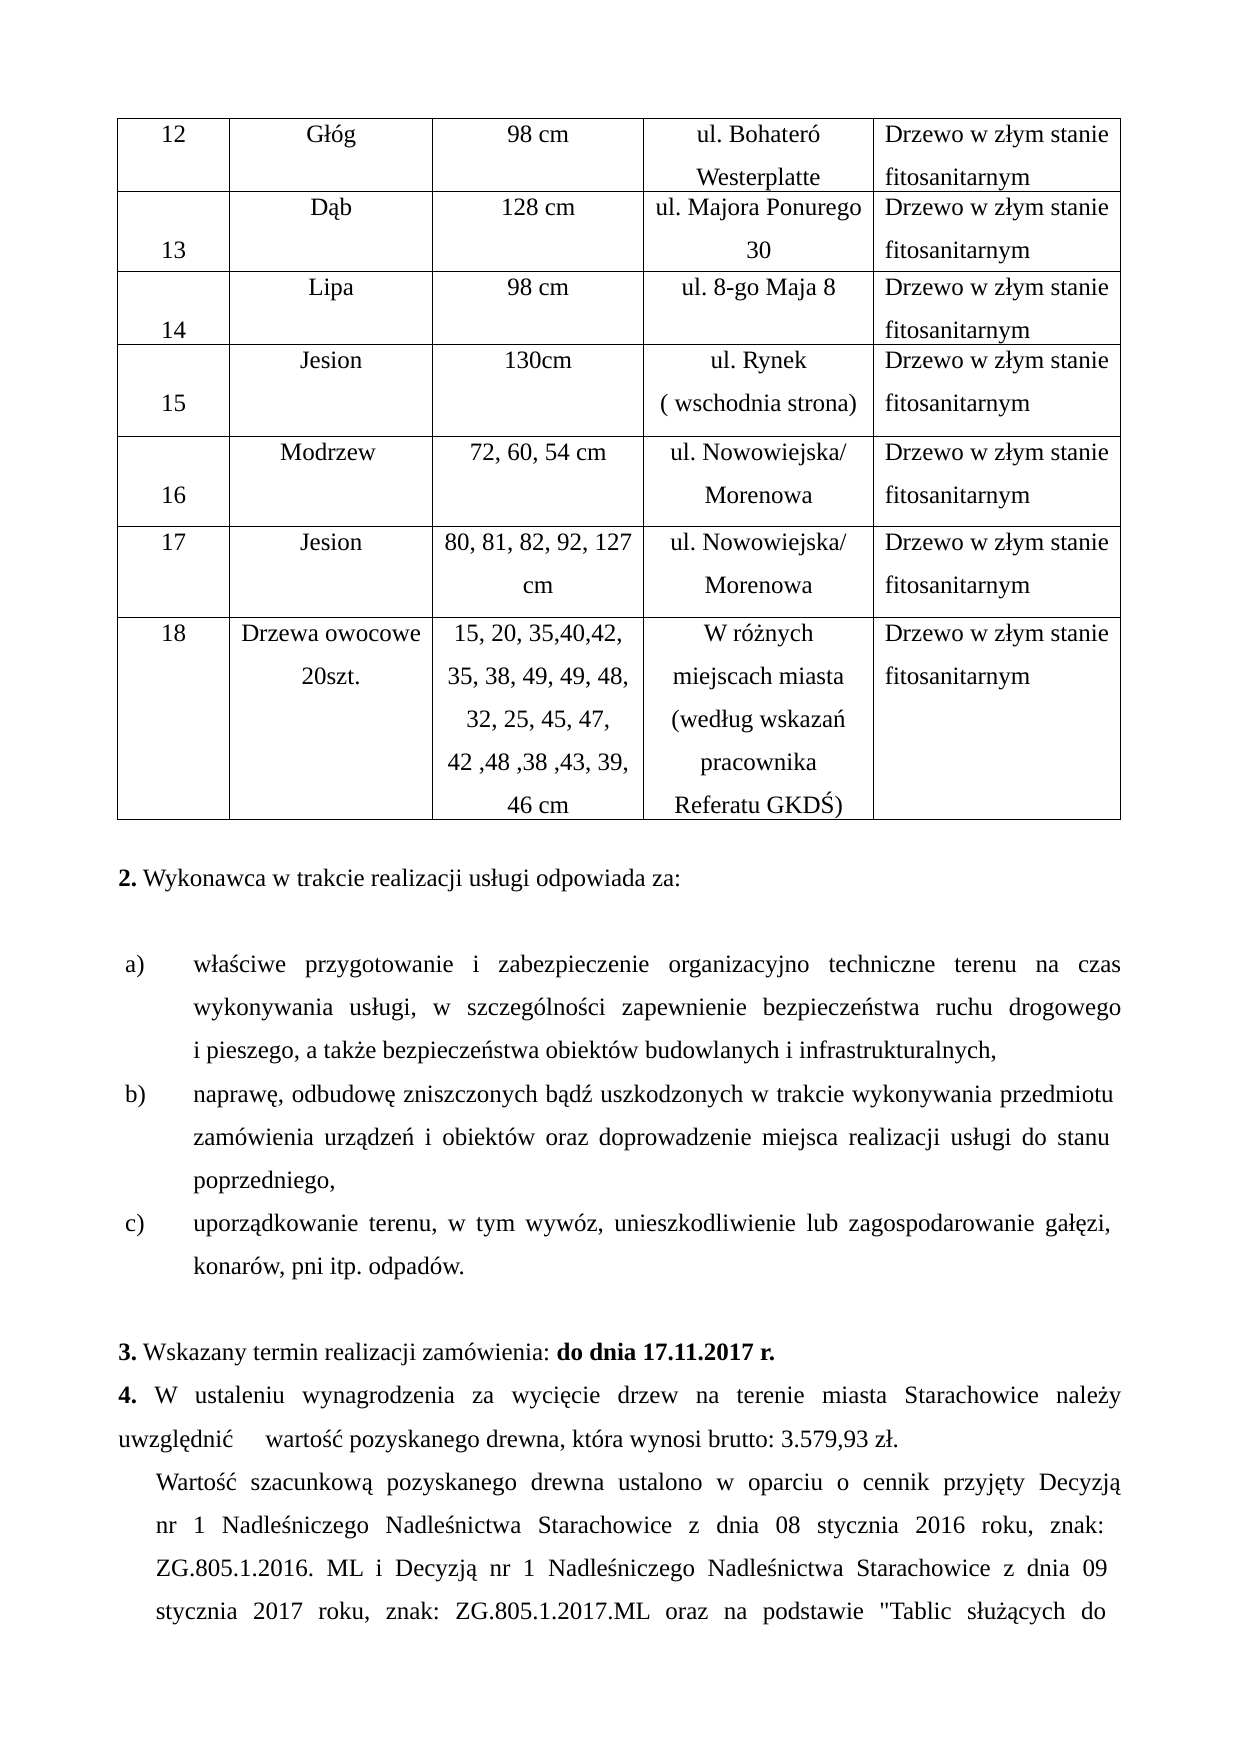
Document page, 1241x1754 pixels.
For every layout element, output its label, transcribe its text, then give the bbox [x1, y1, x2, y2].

table_cell 12 [118, 119, 229, 191]
table_cell 18 [118, 618, 229, 819]
table_cell 72, 60, 54 cm [433, 437, 643, 526]
table_cell Drzewo w złym stanie fitosanitarnym [874, 345, 1120, 436]
table_cell Lipa [230, 272, 432, 344]
table_cell Drzewo w złym stanie fitosanitarnym [874, 272, 1120, 344]
table_cell 13 [118, 192, 229, 271]
text 2. Wykonawca w trakcie realizacji usługi odpowiada za: [118, 863, 1122, 892]
text 4. W ustaleniu wynagrodzenia za wycięcie drzew na terenie miasta Starachowice należy uwzględnić wartość pozyskanego drewna, która wynosi brutto: 3.579,93 zł. [118, 1381, 1122, 1452]
table_cell Drzewo w złym stanie fitosanitarnym [874, 527, 1120, 617]
table_cell Jesion [230, 345, 432, 436]
table_cell Dąb [230, 192, 432, 271]
table_cell 16 [118, 437, 229, 526]
table_cell Drzewo w złym stanie fitosanitarnym [874, 119, 1120, 191]
table_cell ul. Nowowiejska/ Morenowa [644, 437, 873, 526]
list właściwe przygotowanie i zabezpieczenie organizacyjno techniczne terenu na czas wykonywania usługi, w szczególności zapewnienie bezpieczeństwa ruchu drogowego i pieszego, a także bezpieczeństwa obiektów budowlanych i infrastrukturalnych, [125, 949, 1122, 1064]
list naprawę, odbudowę zniszczonych bądź uszkodzonych w trakcie wykonywania przedmiotu zamówienia urządzeń i obiektów oraz doprowadzenie miejsca realizacji usługi do stanu poprzedniego, [125, 1079, 1122, 1194]
list uporządkowanie terenu, w tym wywóz, unieszkodliwienie lub zagospodarowanie gałęzi, konarów, pni itp. odpadów. [125, 1208, 1122, 1280]
table_cell 130cm [433, 345, 643, 436]
table_cell 14 [118, 272, 229, 344]
table_cell ul. 8-go Maja 8 [644, 272, 873, 344]
table_cell Jesion [230, 527, 432, 617]
table_cell 80, 81, 82, 92, 127 cm [433, 527, 643, 617]
table_cell 15, 20, 35,40,42, 35, 38, 49, 49, 48, 32, 25, 45, 47, 42 ,48 ,38 ,43, 39, 46 cm [433, 618, 643, 819]
table_cell W różnych miejscach miasta (według wskazań pracownika Referatu GKDŚ) [644, 618, 873, 819]
table_cell 98 cm [433, 119, 643, 191]
table_cell Drzewa owocowe 20szt. [230, 618, 432, 819]
table_cell ul. Bohateró Westerplatte [644, 119, 873, 191]
table_cell ul. Rynek ( wschodnia strona) [644, 345, 873, 436]
table_cell 128 cm [433, 192, 643, 271]
table_cell Drzewo w złym stanie fitosanitarnym [874, 437, 1120, 526]
table_cell Głóg [230, 119, 432, 191]
table_cell 15 [118, 345, 229, 436]
table_cell Drzewo w złym stanie fitosanitarnym [874, 618, 1120, 819]
table_cell ul. Majora Ponurego 30 [644, 192, 873, 271]
text Wartość szacunkową pozyskanego drewna ustalono w oparciu o cennik przyjęty Decyzją nr 1 Nadleśniczego Nadleśnictwa Starachowice z dnia 08 stycznia 2016 roku, znak: ZG.805.1.2016. ML i Decyzją nr 1 Nadleśniczego Nadleśnictwa Starachowice z dnia 09 stycznia 2017 roku, znak: ZG.805.1.2017.ML oraz na podstawie "Tablic służących do [118, 1467, 1122, 1625]
table_cell Drzewo w złym stanie fitosanitarnym [874, 192, 1120, 271]
table_cell 17 [118, 527, 229, 617]
text 3. Wskazany termin realizacji zamówienia: do dnia 17.11.2017 r. [118, 1337, 1122, 1366]
table_cell 98 cm [433, 272, 643, 344]
table_cell ul. Nowowiejska/ Morenowa [644, 527, 873, 617]
table_cell Modrzew [230, 437, 432, 526]
